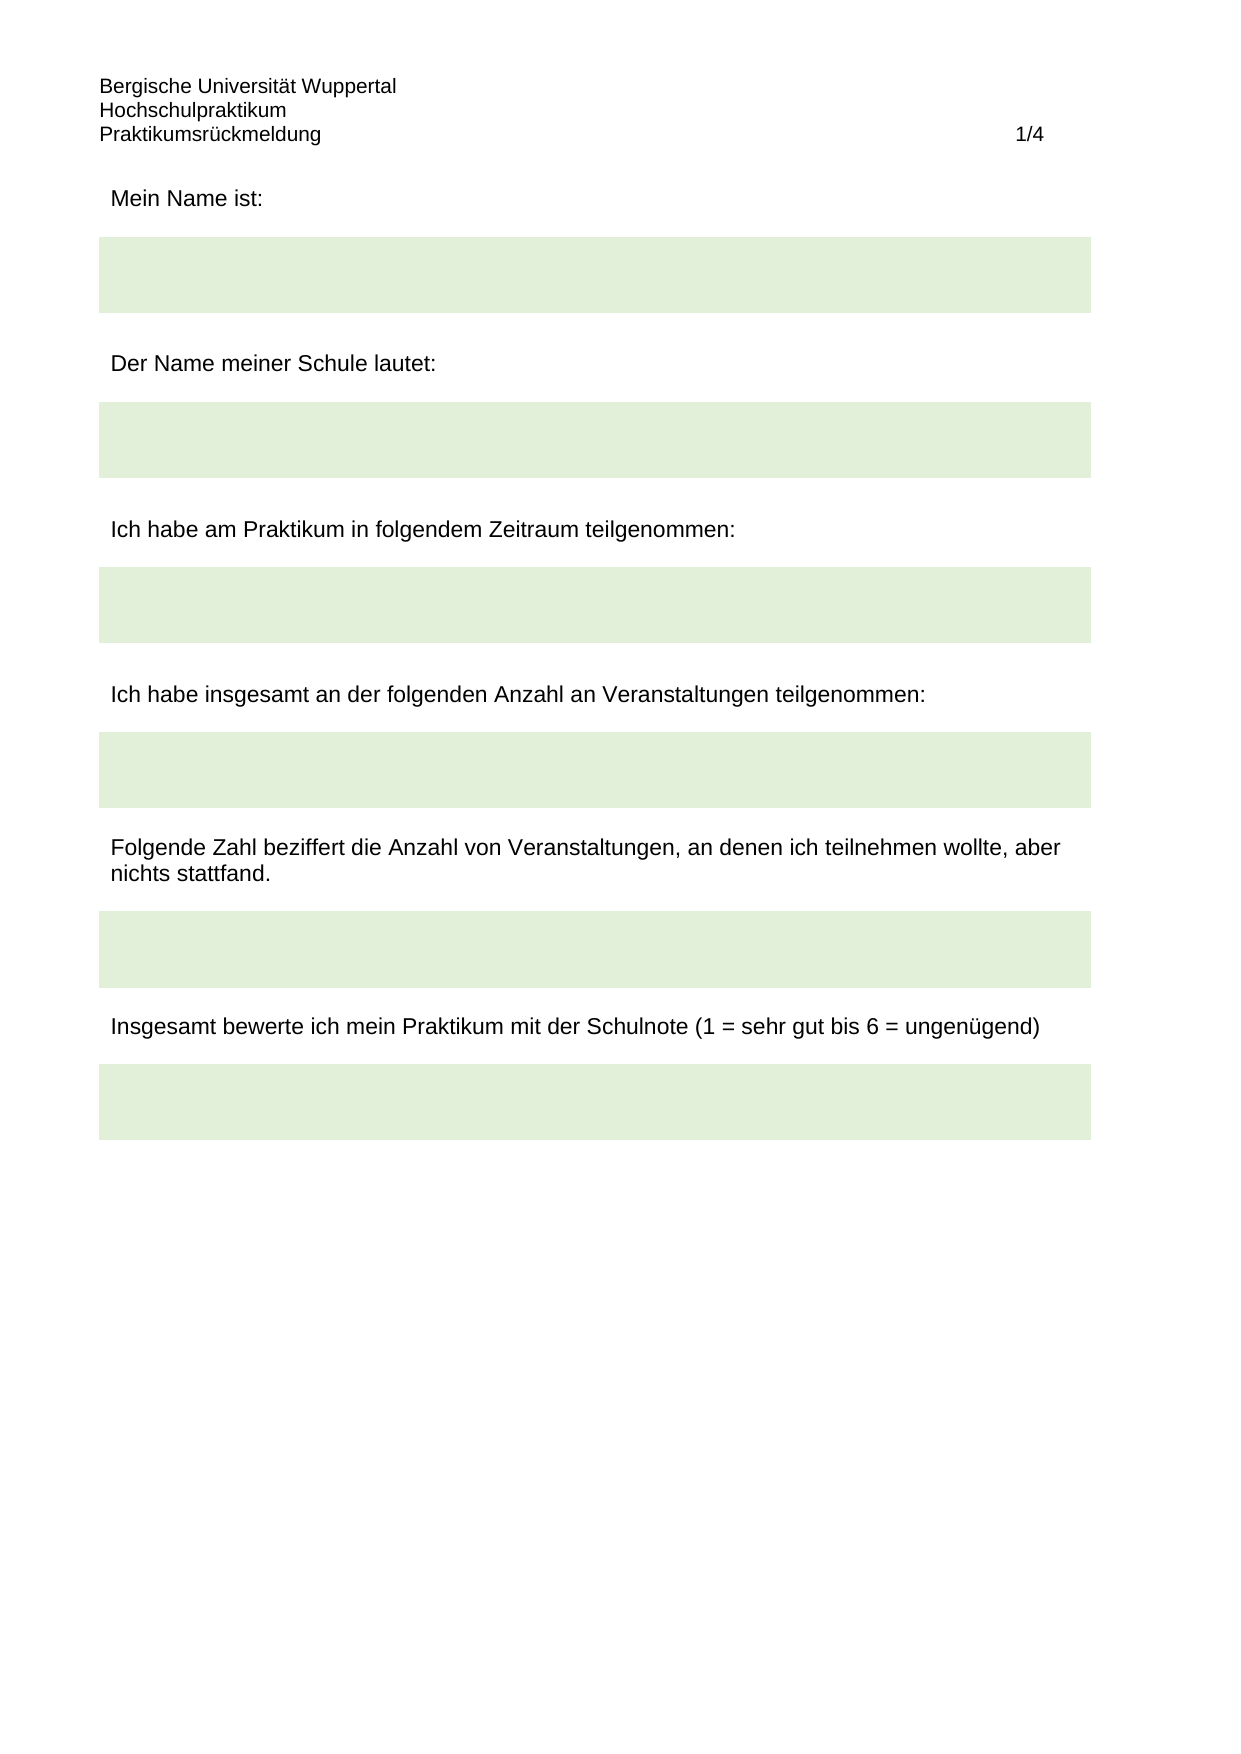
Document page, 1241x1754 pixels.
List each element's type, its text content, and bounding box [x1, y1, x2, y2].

table_cell [99, 1064, 1091, 1140]
table_header Mein Name ist: [99, 148, 1091, 237]
table_cell [99, 237, 1091, 313]
table_cell [99, 911, 1091, 988]
table_cell [99, 567, 1091, 643]
table_cell Ich habe insgesamt an der folgenden Anzahl an Veranstaltungen teilgenommen: [99, 643, 1091, 732]
table_cell [99, 402, 1091, 478]
table_cell Der Name meiner Schule lautet: [99, 313, 1091, 402]
table_cell Insgesamt bewerte ich mein Praktikum mit der Schulnote (1 = sehr gut bis 6 = ungenügend) [99, 988, 1091, 1064]
table_cell [99, 732, 1091, 808]
table_cell Folgende Zahl beziffert die Anzahl von Veranstaltungen, an denen ich teilnehmen wollte, aber nichts stattfand. [99, 809, 1091, 911]
table_cell Ich habe am Praktikum in folgendem Zeitraum teilgenommen: [99, 478, 1091, 567]
